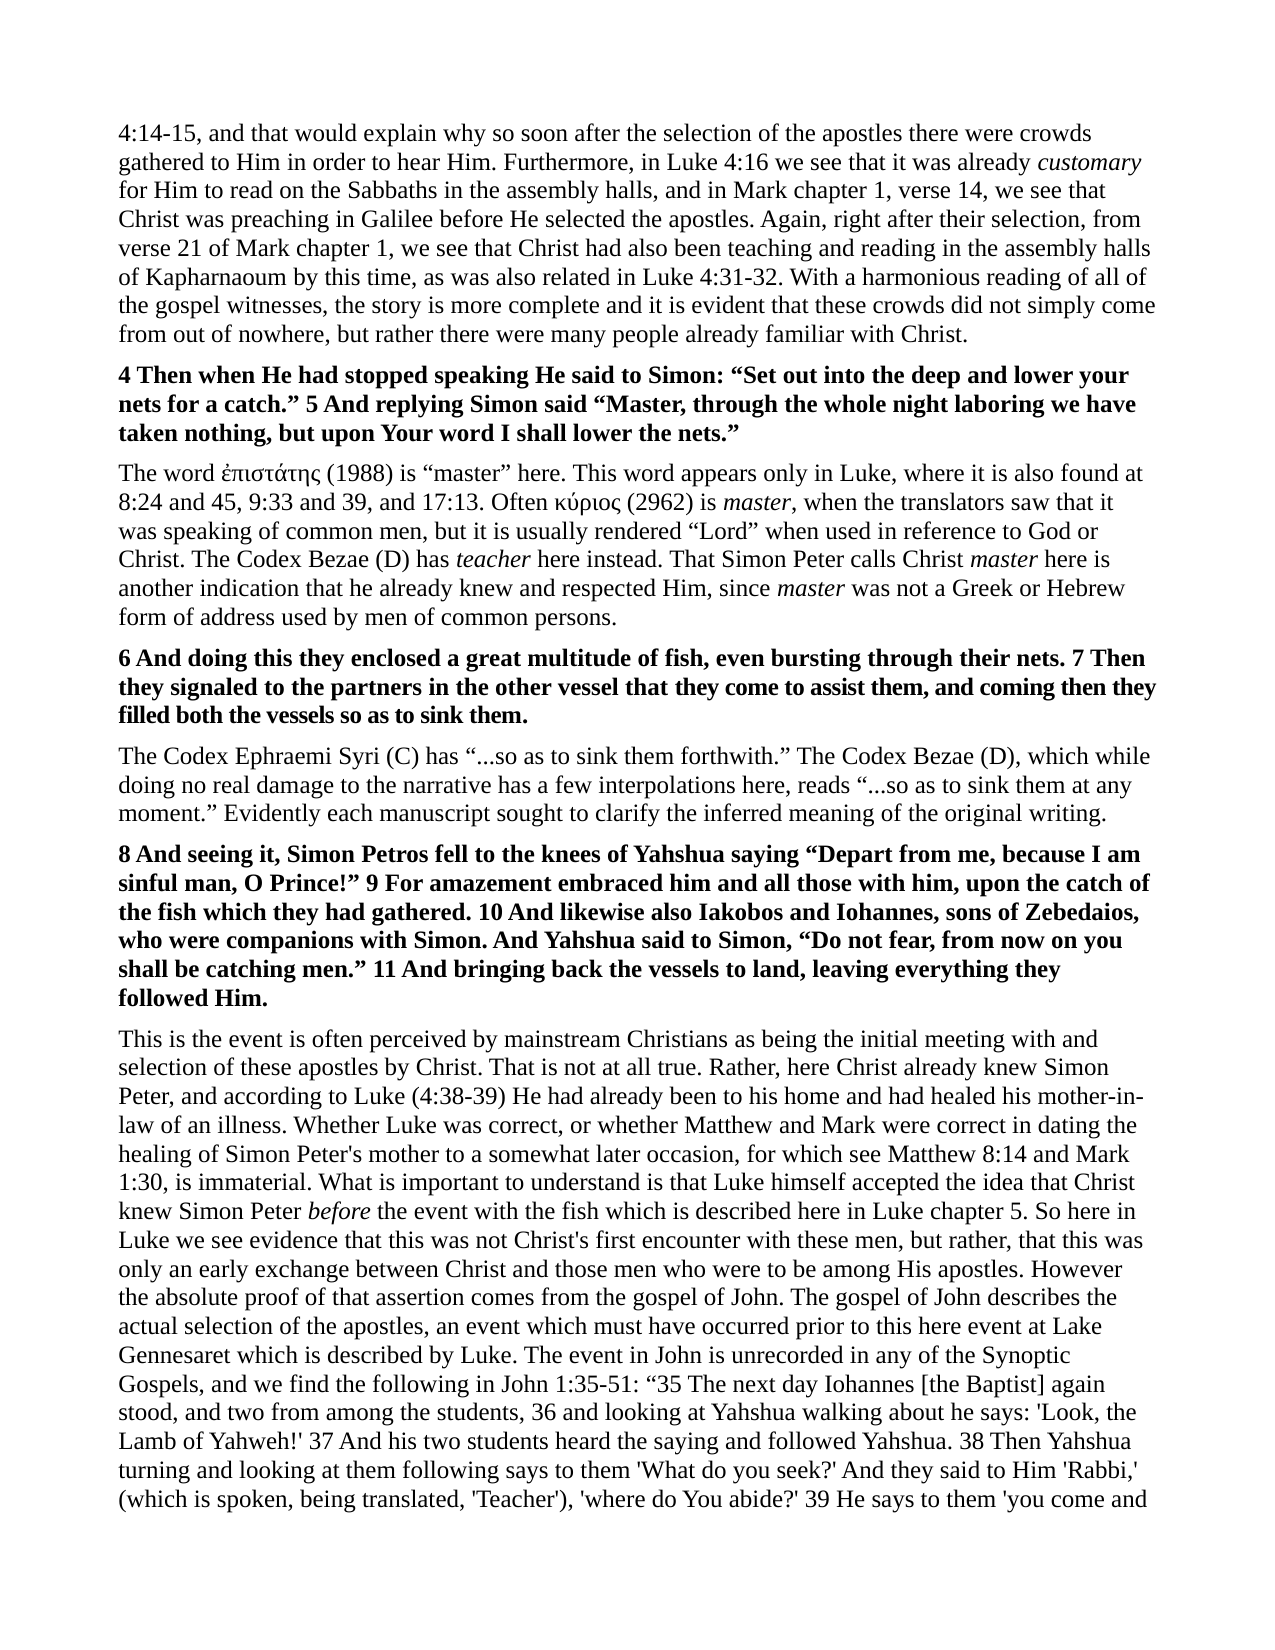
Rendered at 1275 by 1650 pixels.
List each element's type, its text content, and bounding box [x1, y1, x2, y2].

text 6 And doing this they enclosed a great multitude of fish, even bursting through their nets. 7 Then they signaled to the partners in the other vessel that they come to assist them, and coming then they filled both the vessels so as to sink them. [118, 643, 1157, 729]
text The Codex Ephraemi Syri (C) has “...so as to sink them forthwith.” The Codex Bezae (D), which while doing no real damage to the narrative has a few interpolations here, reads “...so as to sink them at any moment.” Evidently each manuscript sought to clarify the inferred meaning of the original writing. [118, 741, 1157, 827]
text 8 And seeing it, Simon Petros fell to the knees of Yahshua saying “Depart from me, because I am sinful man, O Prince!” 9 For amazement embraced him and all those with him, upon the catch of the fish which they had gathered. 10 And likewise also Iakobos and Iohannes, sons of Zebedaios, who were companions with Simon. And Yahshua said to Simon, “Do not fear, from now on you shall be catching men.” 11 And bringing back the vessels to land, leaving everything they followed Him. [118, 839, 1157, 1012]
text The word ἐπιστάτης (1988) is “master” here. This word appears only in Luke, where it is also found at 8:24 and 45, 9:33 and 39, and 17:13. Often κύριος (2962) is master, when the translators saw that it was speaking of common men, but it is usually rendered “Lord” when used in reference to God or Christ. The Codex Bezae (D) has teacher here instead. That Simon Peter calls Christ master here is another indication that he already knew and respected Him, since master was not a Greek or Hebrew form of address used by men of common persons. [118, 458, 1157, 631]
text 4:14-15, and that would explain why so soon after the selection of the apostles there were crowds gathered to Him in order to hear Him. Furthermore, in Luke 4:16 we see that it was already customary for Him to read on the Sabbaths in the assembly halls, and in Mark chapter 1, verse 14, we see that Christ was preaching in Galilee before He selected the apostles. Again, right after their selection, from verse 21 of Mark chapter 1, we see that Christ had also been teaching and reading in the assembly halls of Kapharnaoum by this time, as was also related in Luke 4:31-32. With a harmonious reading of all of the gospel witnesses, the story is more complete and it is evident that these crowds did not simply come from out of nowhere, but rather there were many people already familiar with Christ. [118, 118, 1157, 348]
text 4 Then when He had stopped speaking He said to Simon: “Set out into the deep and lower your nets for a catch.” 5 And replying Simon said “Master, through the whole night laboring we have taken nothing, but upon Your word I shall lower the nets.” [118, 360, 1157, 446]
text This is the event is often perceived by mainstream Christians as being the initial meeting with and selection of these apostles by Christ. That is not at all true. Rather, here Christ already knew Simon Peter, and according to Luke (4:38-39) He had already been to his home and had healed his mother-in-law of an illness. Whether Luke was correct, or whether Matthew and Mark were correct in dating the healing of Simon Peter's mother to a somewhat later occasion, for which see Matthew 8:14 and Mark 1:30, is immaterial. What is important to understand is that Luke himself accepted the idea that Christ knew Simon Peter before the event with the fish which is described here in Luke chapter 5. So here in Luke we see evidence that this was not Christ's first encounter with these men, but rather, that this was only an early exchange between Christ and those men who were to be among His apostles. However the absolute proof of that assertion comes from the gospel of John. The gospel of John describes the actual selection of the apostles, an event which must have occurred prior to this here event at Lake Gennesaret which is described by Luke. The event in John is unrecorded in any of the Synoptic Gospels, and we find the following in John 1:35-51: “35 The next day Iohannes [the Baptist] again stood, and two from among the students, 36 and looking at Yahshua walking about he says: 'Look, the Lamb of Yahweh!' 37 And his two students heard the saying and followed Yahshua. 38 Then Yahshua turning and looking at them following says to them 'What do you seek?' And they said to Him 'Rabbi,' (which is spoken, being translated, 'Teacher'), 'where do You abide?' 39 He says to them 'you come and [118, 1024, 1157, 1512]
